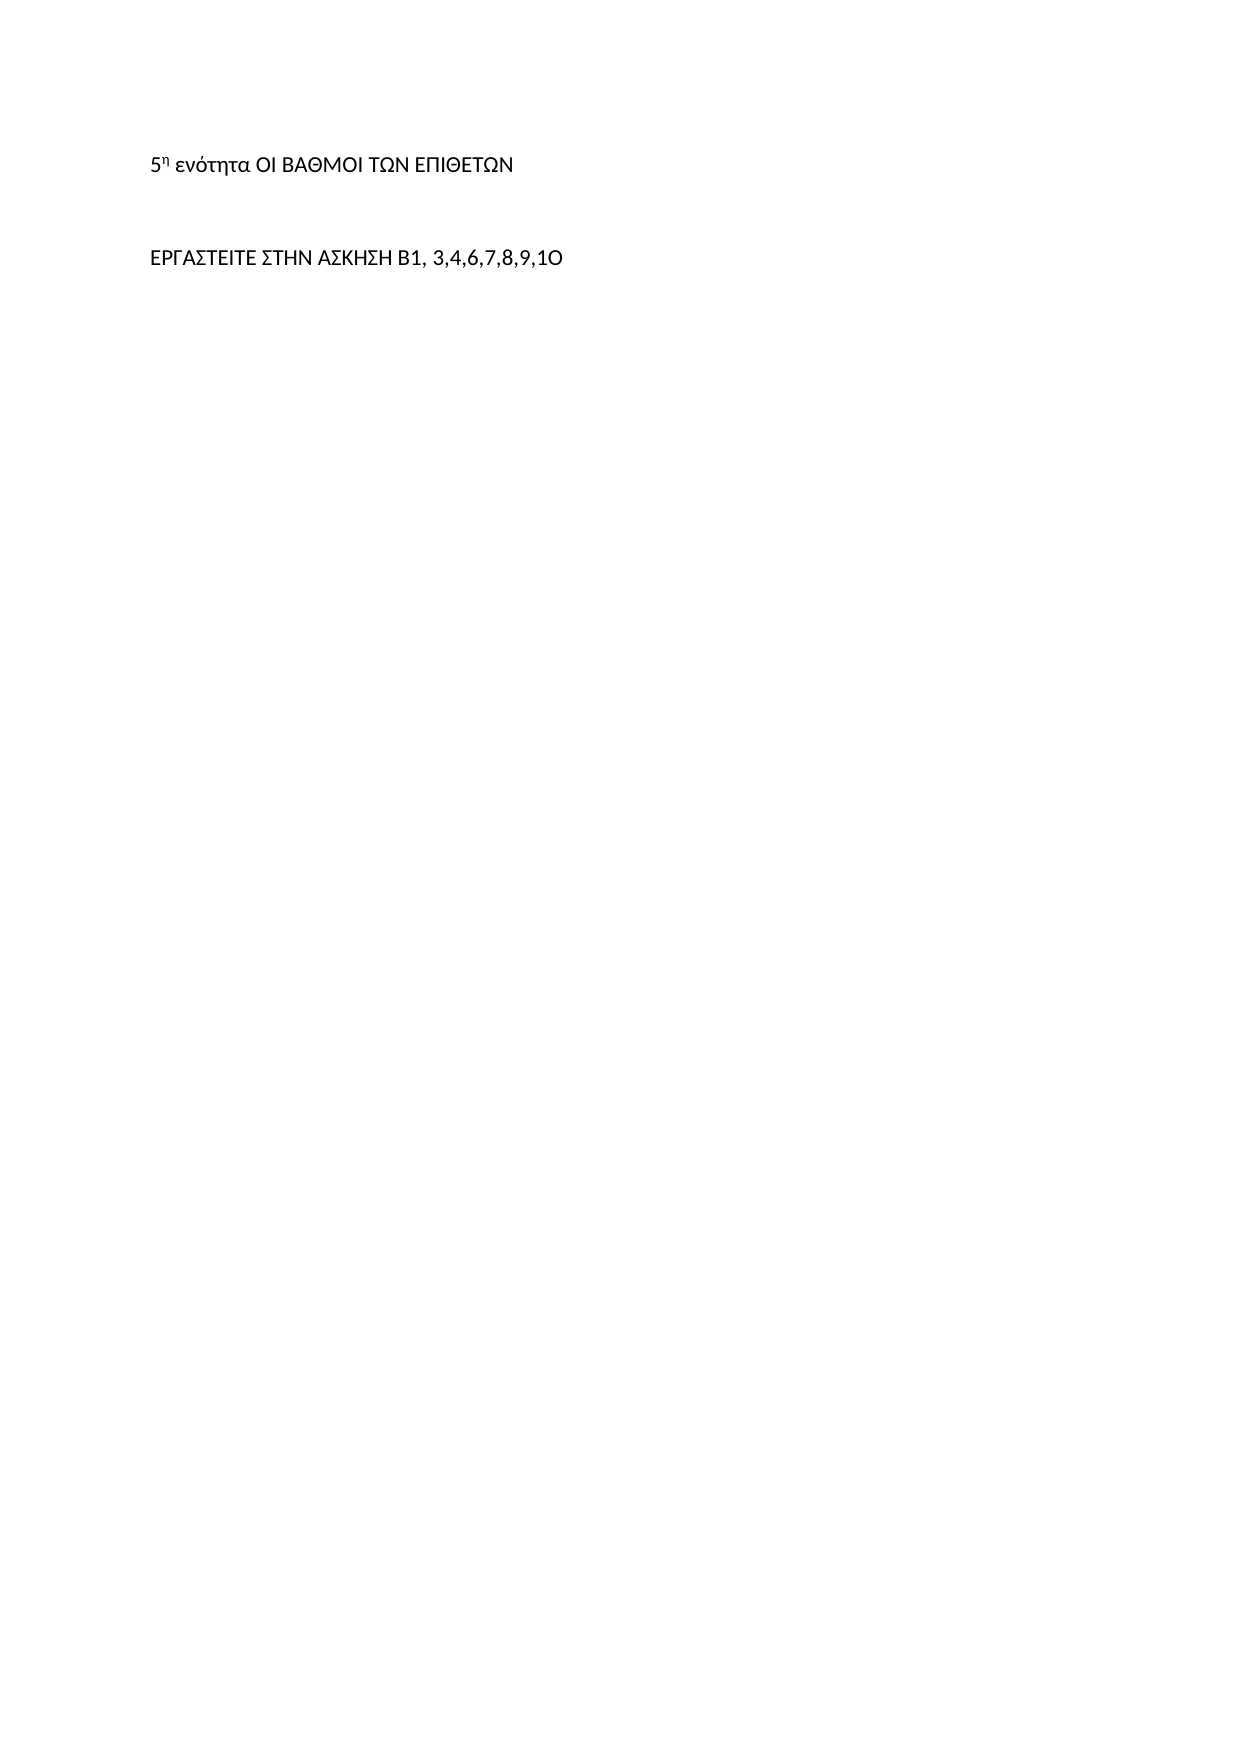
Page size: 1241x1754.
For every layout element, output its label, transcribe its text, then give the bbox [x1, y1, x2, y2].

text ΕΡΓΑΣΤΕΙΤΕ ΣΤΗΝ ΑΣΚΗΣΗ Β1, 3,4,6,7,8,9,1Ο [150, 243, 1090, 271]
text 5η ενότητα ΟΙ ΒΑΘΜΟΙ ΤΩΝ ΕΠΙΘΕΤΩΝ [150, 150, 1090, 178]
